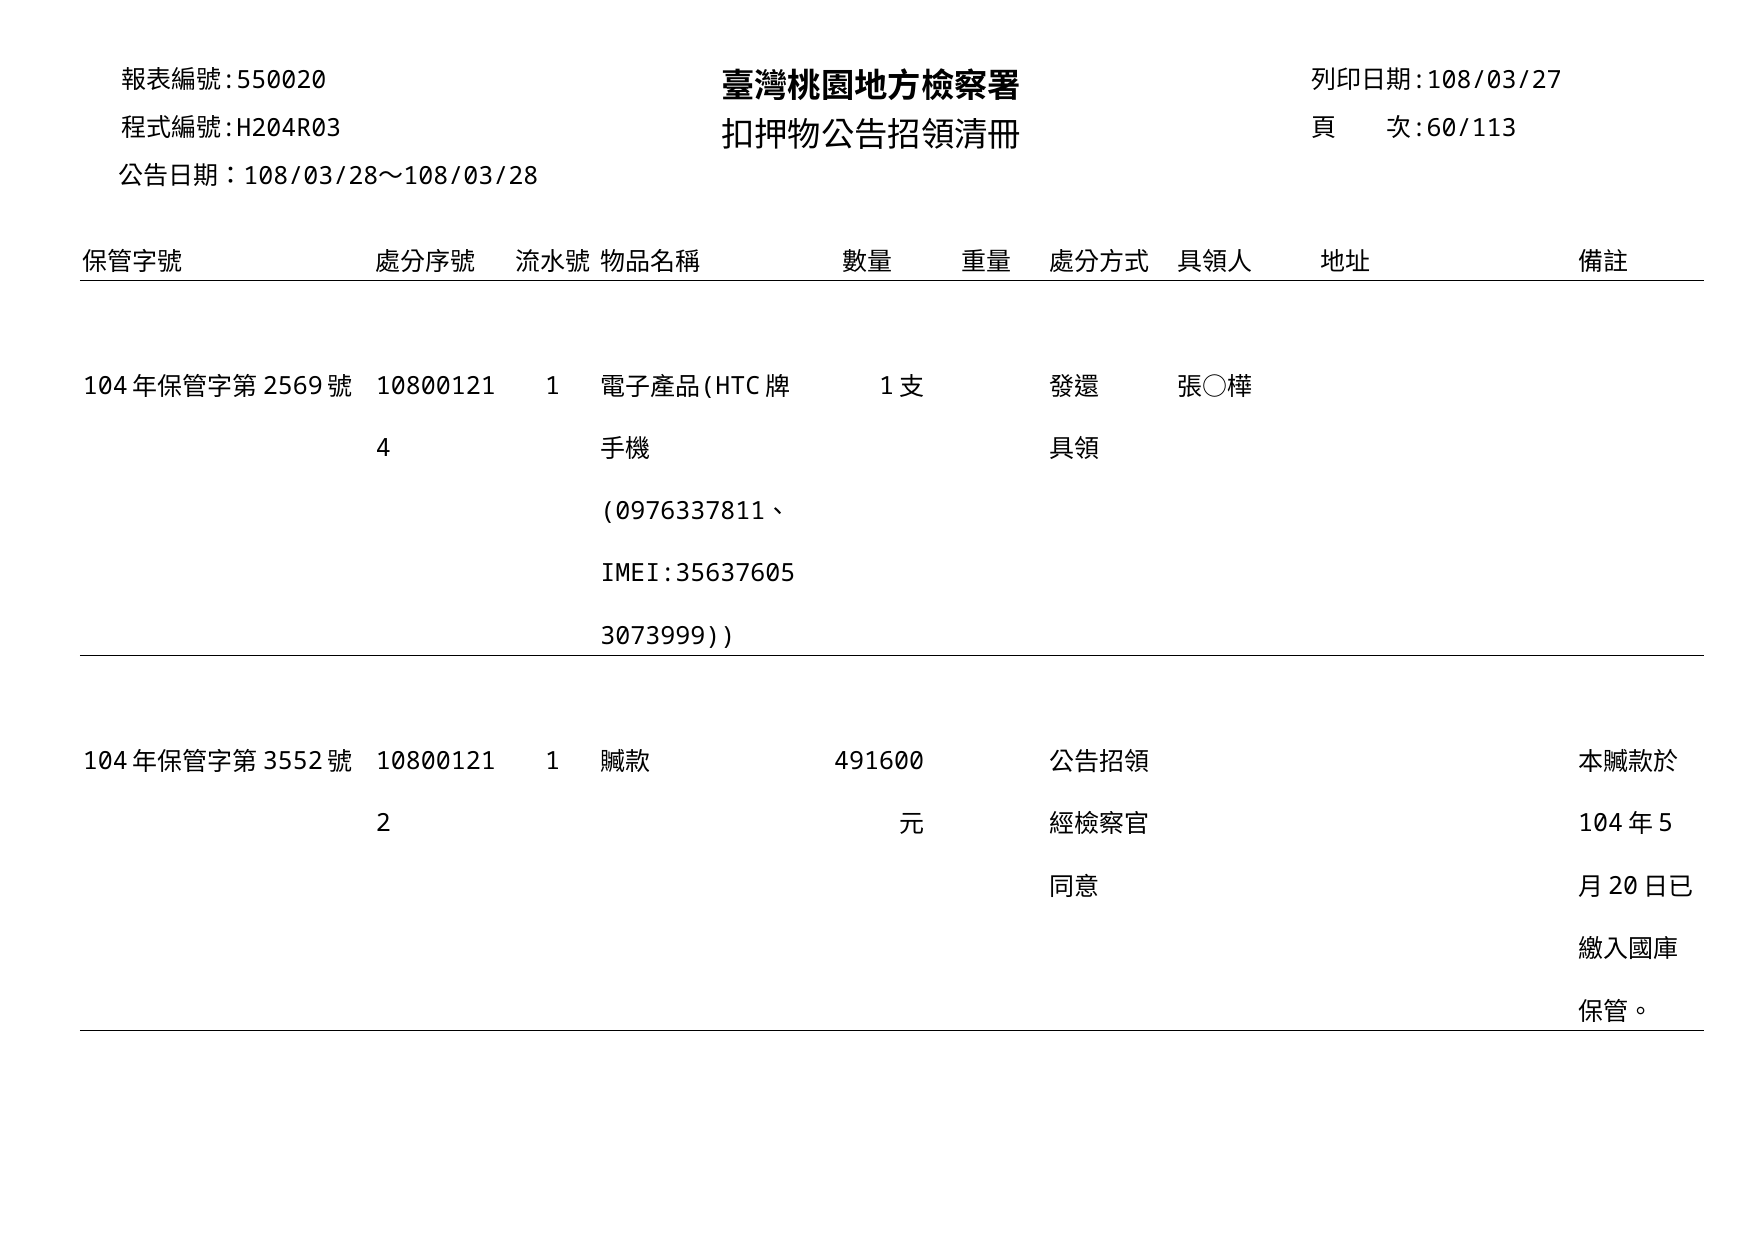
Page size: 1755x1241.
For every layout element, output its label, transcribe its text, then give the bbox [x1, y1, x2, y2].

table_cell 108001212 [373, 656, 507, 1030]
table_cell [1575, 281, 1704, 655]
table_cell 104年保管字第3552號 [80, 656, 373, 1030]
table_cell [927, 656, 1046, 1030]
table_cell 1 [507, 281, 597, 655]
table_header 數量 [808, 218, 927, 280]
table_header 具領人 [1175, 218, 1317, 280]
table_cell [1317, 656, 1575, 1030]
table_cell 104年保管字第2569號 [80, 281, 373, 655]
table_header 備註 [1575, 218, 1704, 280]
table_cell 張○樺 [1175, 281, 1317, 655]
table_cell 發還 具領 [1046, 281, 1175, 655]
table_cell [1175, 656, 1317, 1030]
table_cell 108001214 [373, 281, 507, 655]
table_header 物品名稱 [597, 218, 807, 280]
table_header 處分序號 [373, 218, 507, 280]
table_header 保管字號 [80, 218, 373, 280]
table_cell [1317, 281, 1575, 655]
table_cell 本贓款於104年5月20日已繳入國庫保管。 [1575, 656, 1704, 1030]
table_cell 1支 [808, 281, 927, 655]
table_cell 贓款 [597, 656, 807, 1030]
table_cell [927, 281, 1046, 655]
table_header 處分方式 [1046, 218, 1175, 280]
table_header 地址 [1317, 218, 1575, 280]
table_cell 公告招領經檢察官同意 [1046, 656, 1175, 1030]
table_cell 1 [507, 656, 597, 1030]
table_cell 電子產品(HTC牌手機(0976337811、IMEI:356376053073999)) [597, 281, 807, 655]
table_cell 491600元 [808, 656, 927, 1030]
table_header 重量 [927, 218, 1046, 280]
table_header 流水號 [507, 218, 597, 280]
